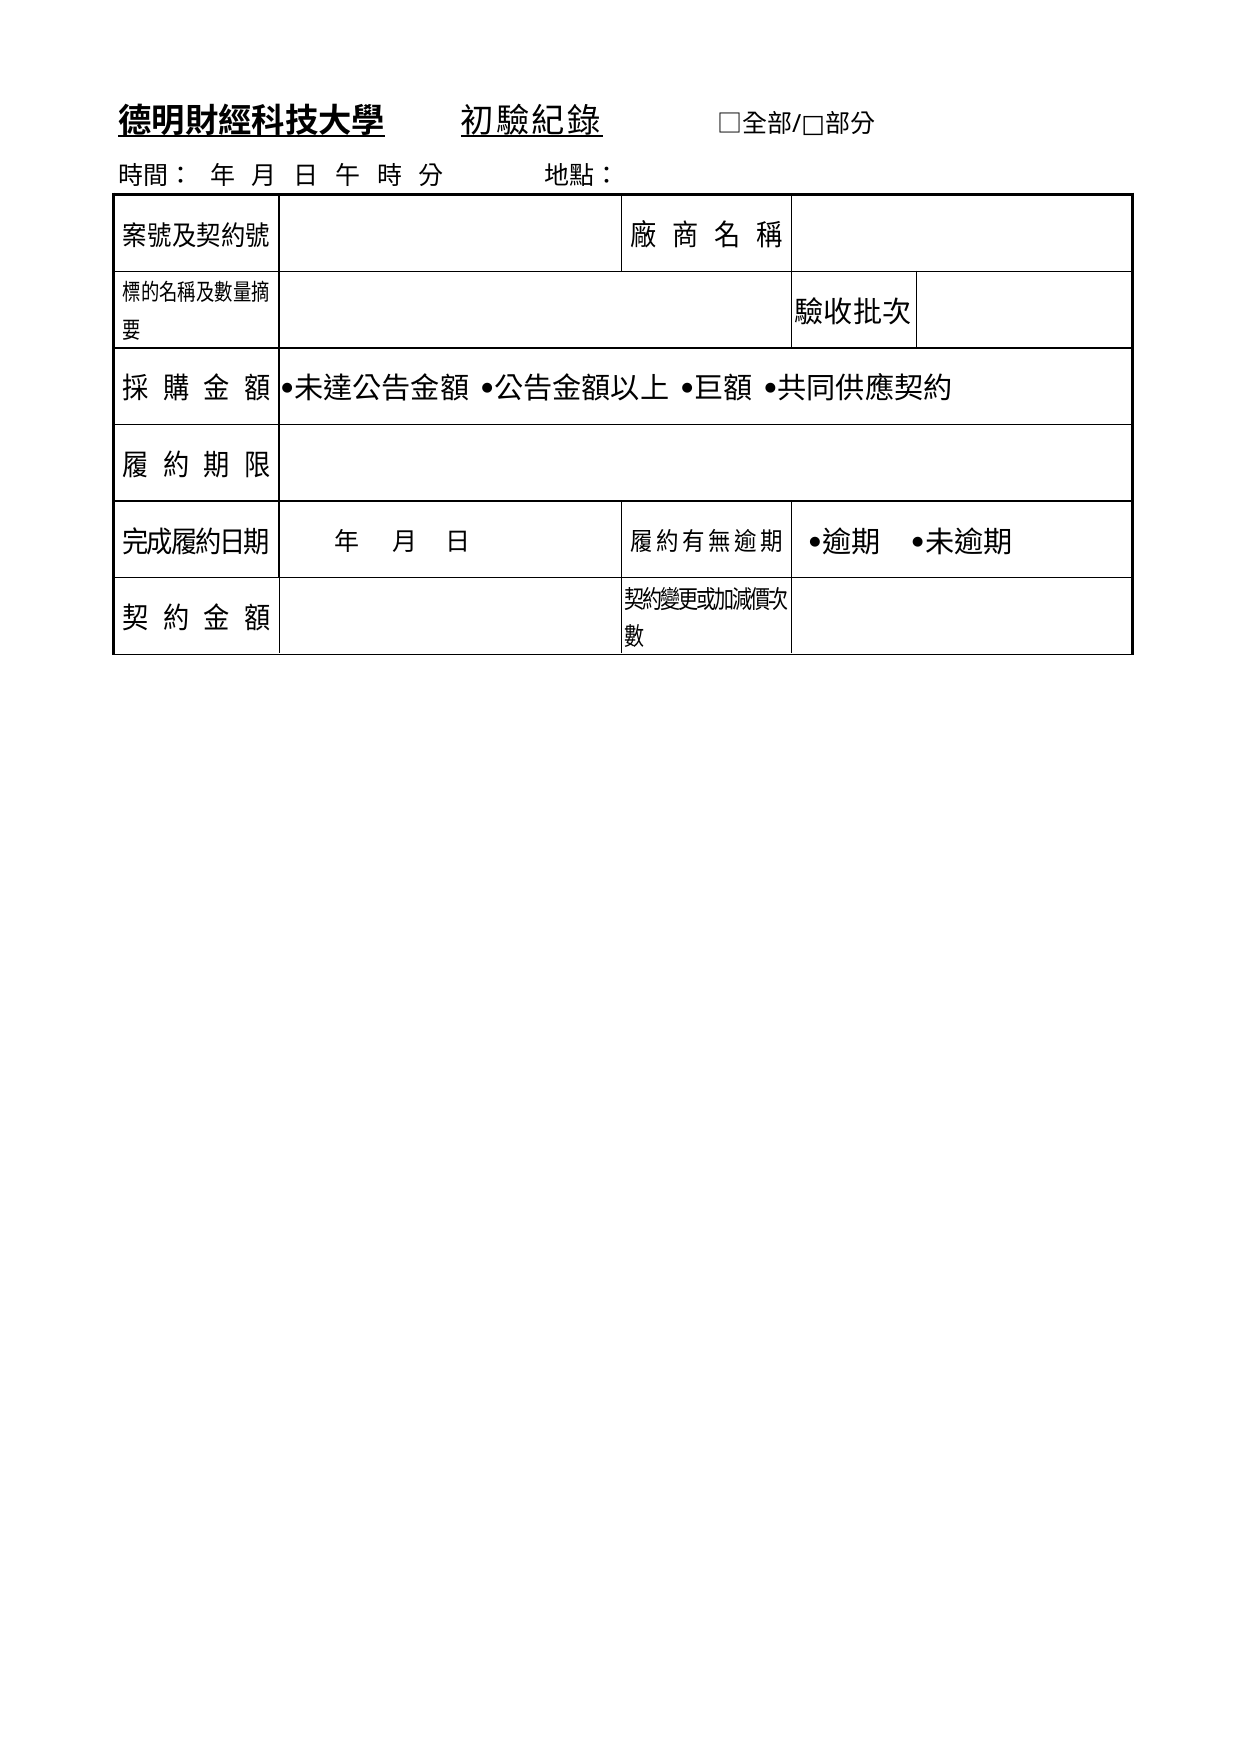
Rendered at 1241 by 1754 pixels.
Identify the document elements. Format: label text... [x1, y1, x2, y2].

table_cell 契約變更或加減價次數 [622, 578, 791, 653]
table_header 廠商名稱 [622, 196, 791, 271]
text 時間： 年 月 日 午 時 分 地點： [118, 155, 1122, 192]
table_cell [280, 272, 791, 347]
text 德明財經科技大學 初驗紀錄 □全部/□部分 [118, 80, 1131, 155]
table_cell 未達公告金額 公告金額以上 巨額 共同供應契約 [280, 349, 1131, 424]
table_cell 標的名稱及數量摘要 [115, 272, 278, 347]
table_cell [917, 272, 1131, 347]
table_cell 採購金額 [115, 349, 278, 424]
table_header [792, 196, 1131, 271]
table_cell 完成履約日期 [115, 502, 278, 577]
table_cell 履約期限 [115, 425, 278, 500]
table_header [280, 196, 621, 271]
table_cell 驗收批次 [792, 272, 916, 347]
table_cell 逾期 未逾期 [792, 502, 1131, 577]
table_cell 契約金額 [115, 578, 279, 653]
table_cell [280, 578, 621, 653]
table_cell [792, 578, 1131, 653]
table_cell 年 月 日 [280, 502, 621, 577]
table_header 案號及契約號 [115, 196, 278, 271]
table_cell [280, 425, 1131, 500]
table_cell 履約有無逾期 [622, 502, 791, 577]
